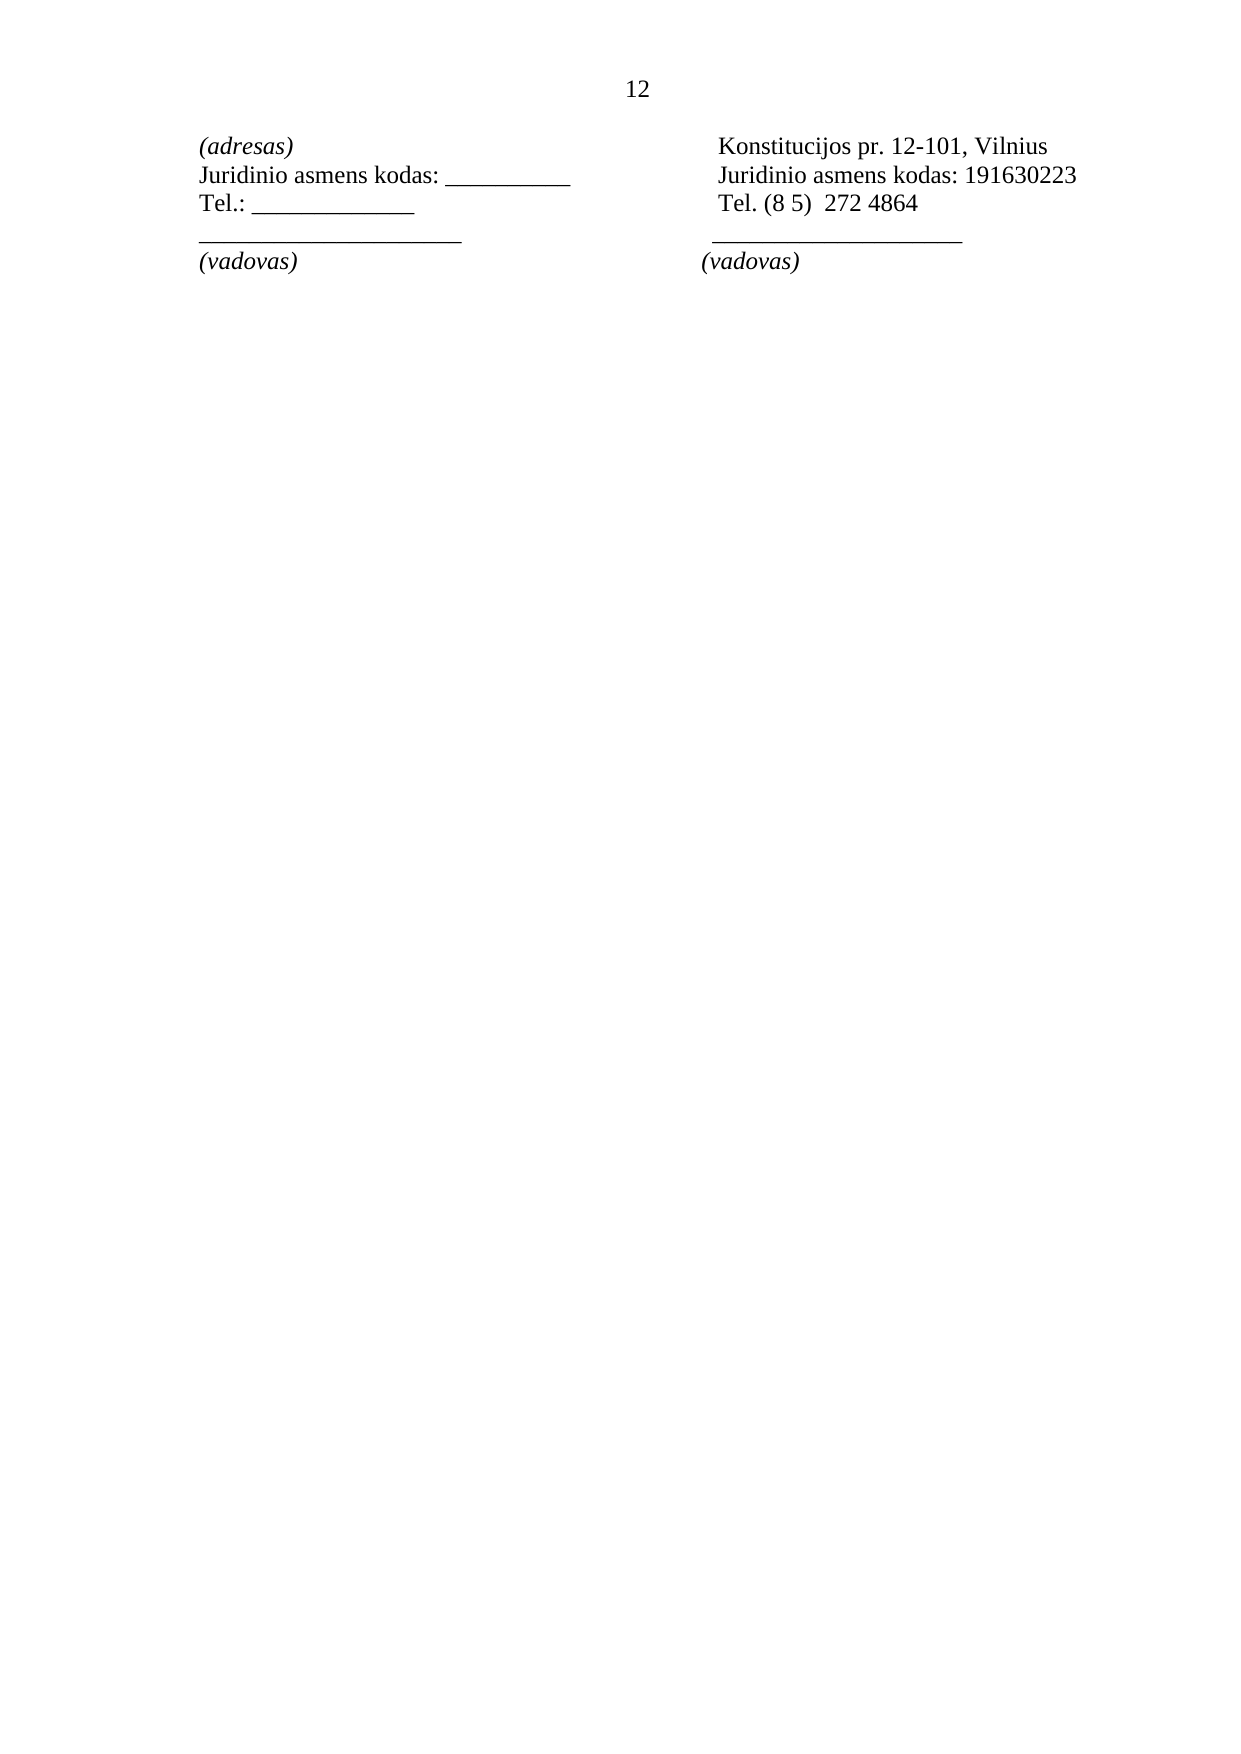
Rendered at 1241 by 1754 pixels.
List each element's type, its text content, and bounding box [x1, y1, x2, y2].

table_header (adresas) Juridinio asmens kodas: __________ Tel.: _____________ _____________________ (vadovas) [150, 131, 657, 275]
table_header Konstitucijos pr. 12-101, Vilnius Juridinio asmens kodas: 191630223 Tel. (8 5) 272 4864 ____________________ (vadovas) [657, 131, 1147, 275]
